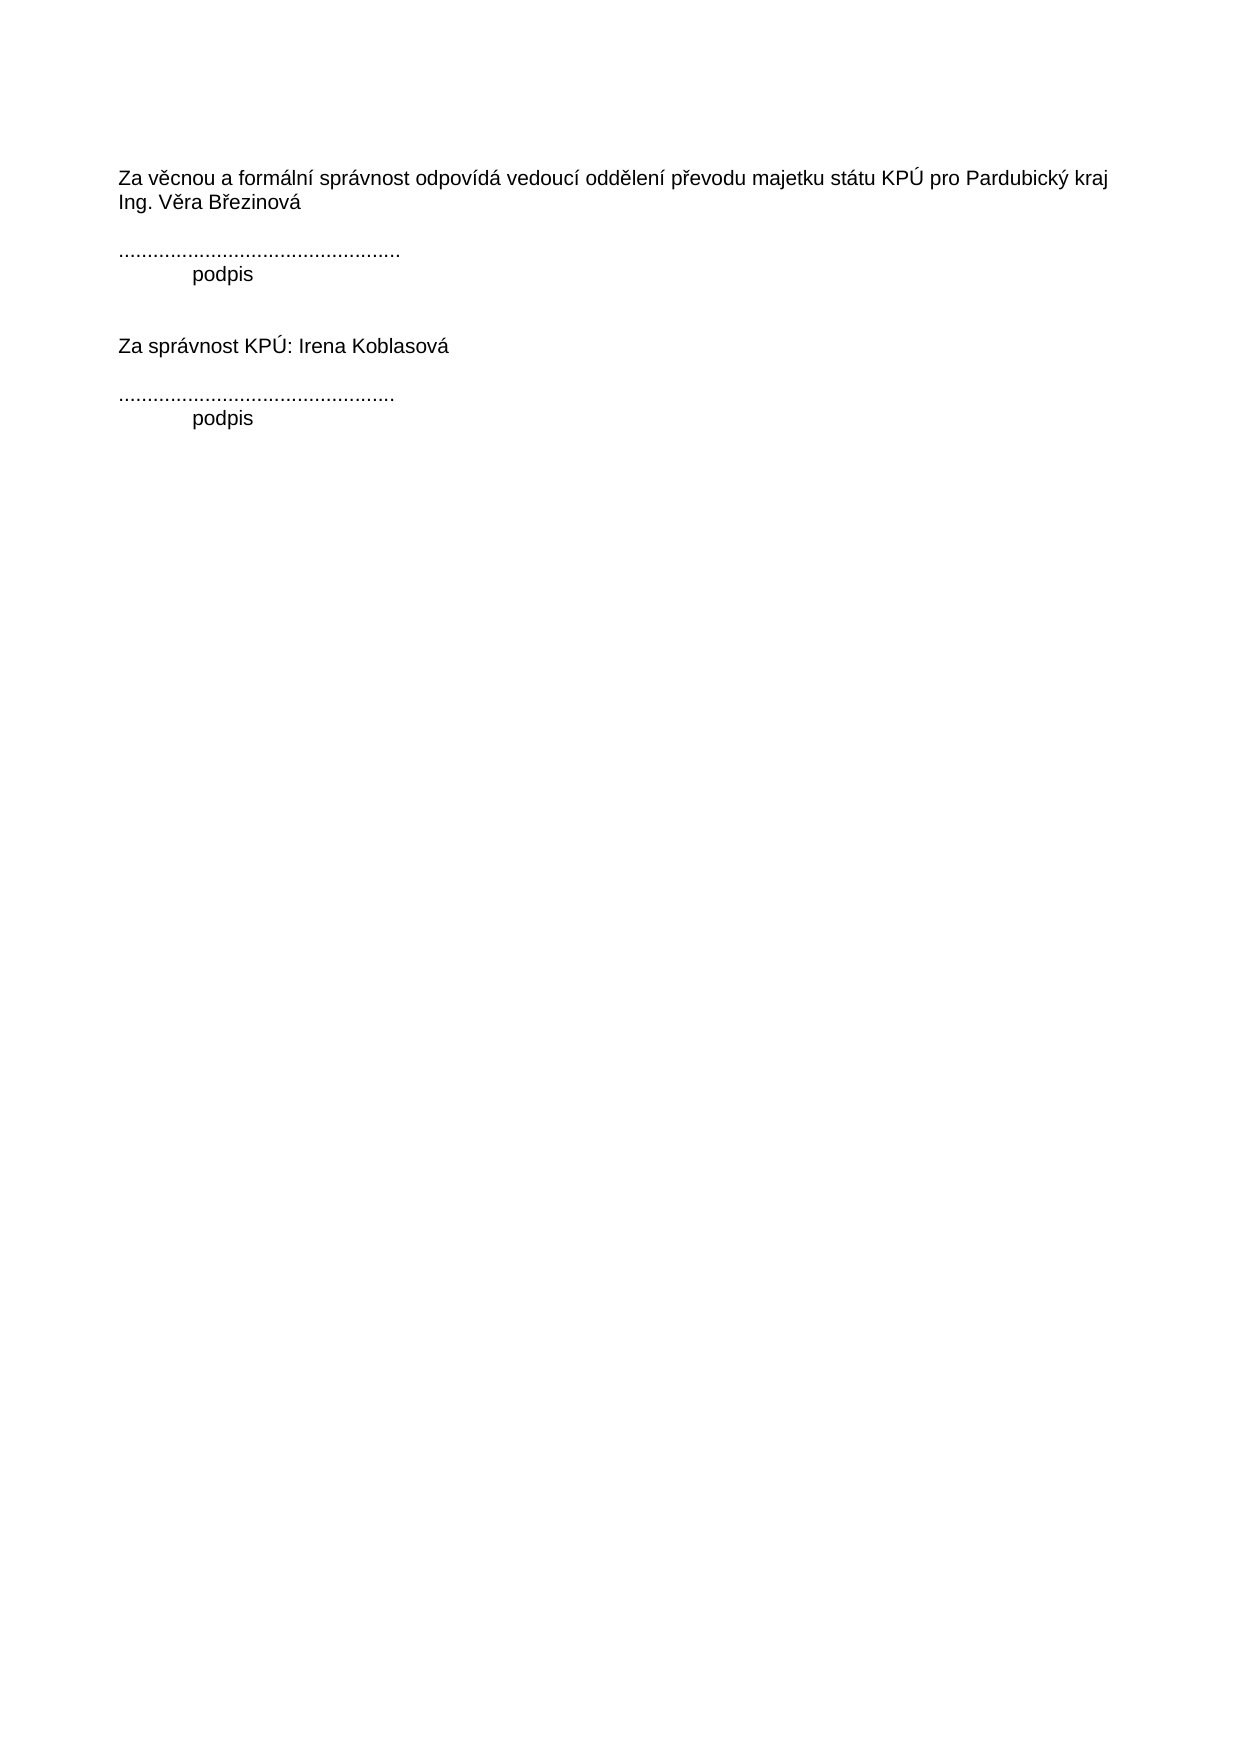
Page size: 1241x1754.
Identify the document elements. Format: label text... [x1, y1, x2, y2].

text Za věcnou a formální správnost odpovídá vedoucí oddělení převodu majetku státu KPÚ pro Pardubický kraj [118, 166, 1122, 190]
text Za správnost KPÚ: Irena Koblasová [118, 334, 1122, 358]
text ................................................ [118, 382, 1122, 406]
text Ing. Věra Březinová [118, 190, 1122, 214]
text podpis [118, 406, 1122, 429]
text ................................................. [118, 238, 1122, 262]
text podpis [118, 262, 1122, 286]
